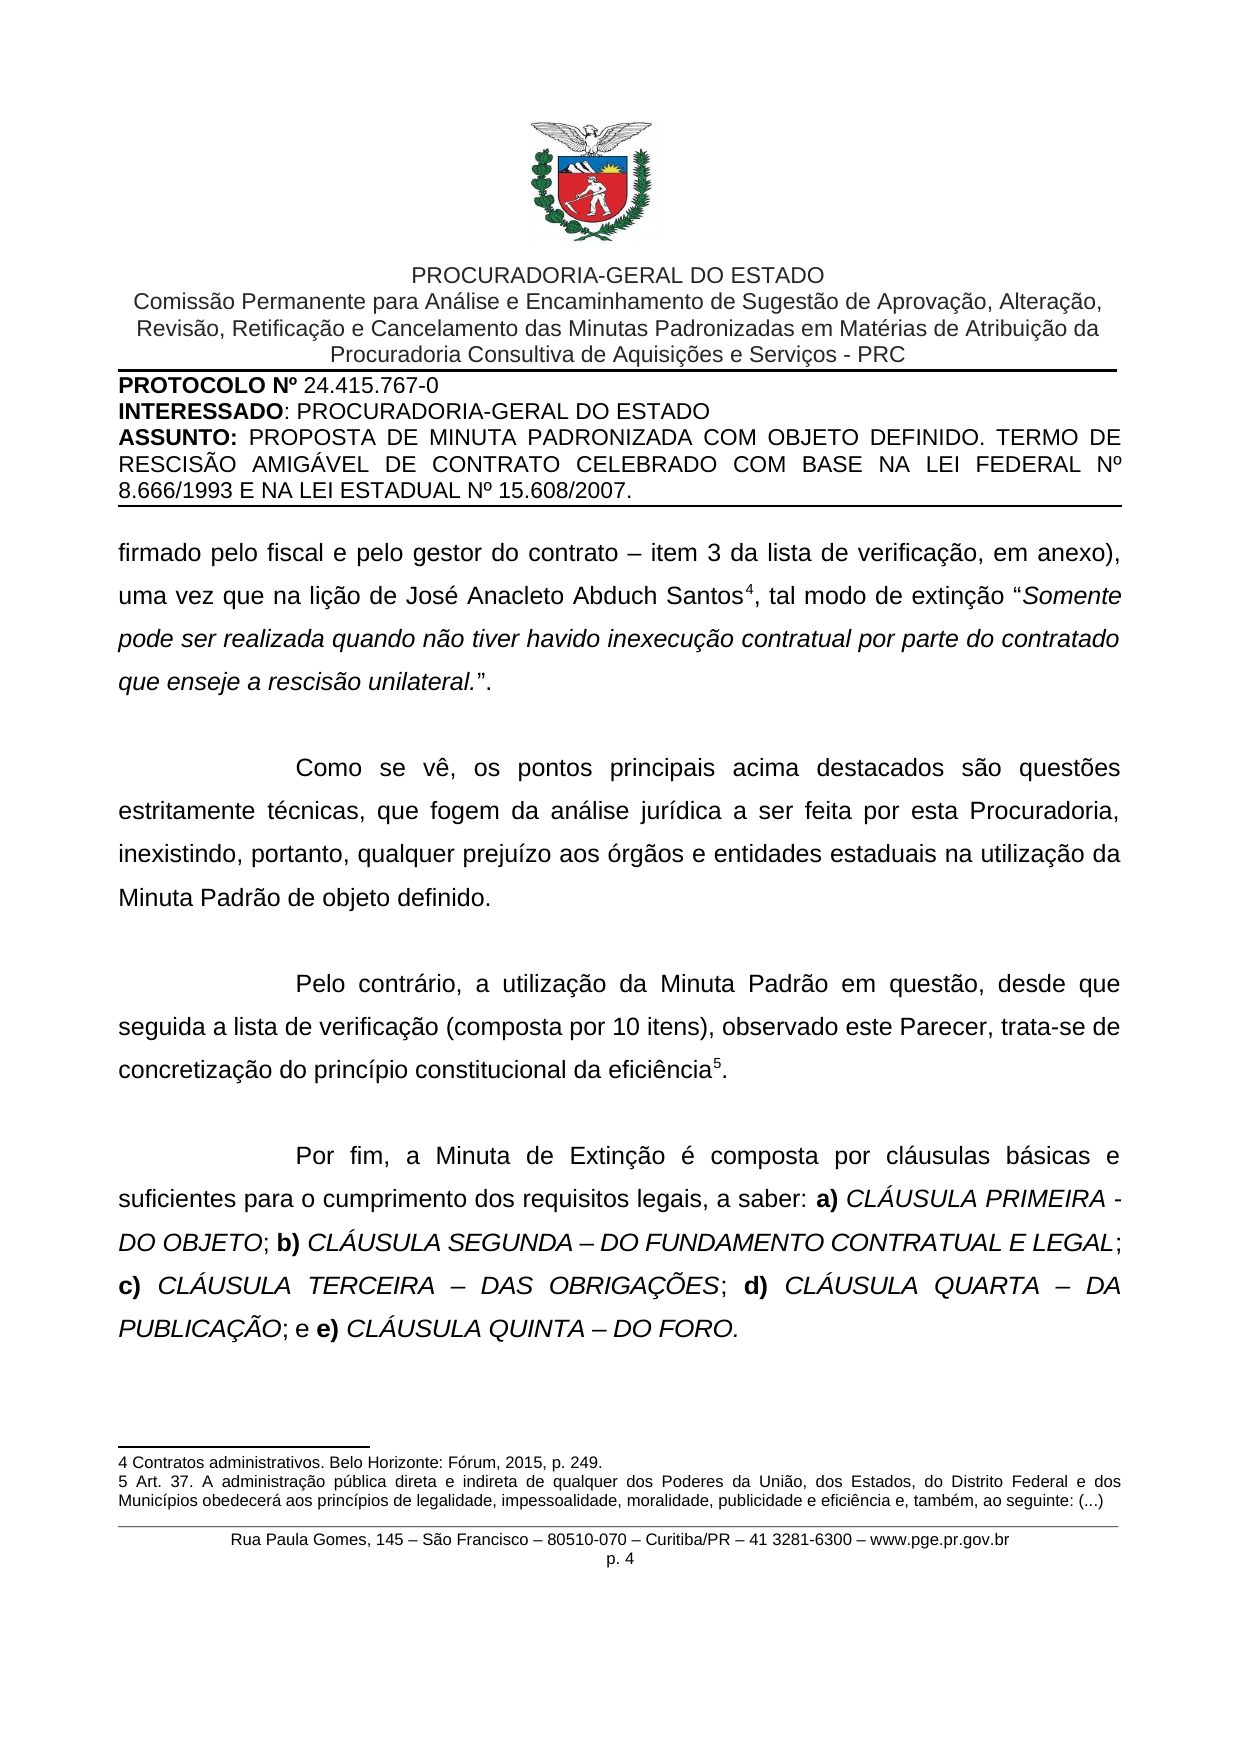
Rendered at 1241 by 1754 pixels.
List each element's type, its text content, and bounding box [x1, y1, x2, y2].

text Contratos administrativos. Belo Horizonte: Fórum, 2015, p. 249. [118, 1453, 1122, 1472]
picture [522, 118, 659, 245]
text firmado pelo fiscal e pelo gestor do contrato – item 3 da lista de verificação, em anexo), uma vez que na lição de José Anacleto Abduch Santos, tal modo de extinção “Somente pode ser realizada quando não tiver havido inexecução contratual por parte do contratado que enseje a rescisão unilateral.”. [118, 537, 1122, 696]
text Pelo contrário, a utilização da Minuta Padrão em questão, desde que seguida a lista de verificação (composta por 10 itens), observado este Parecer, trata-se de concretização do princípio constitucional da eficiência. [118, 969, 1122, 1084]
text Como se vê, os pontos principais acima destacados são questões estritamente técnicas, que fogem da análise jurídica a ser feita por esta Procuradoria, inexistindo, portanto, qualquer prejuízo aos órgãos e entidades estaduais na utilização da Minuta Padrão de objeto definido. [118, 753, 1122, 911]
text Por fim, a Minuta de Extinção é composta por cláusulas básicas e suficientes para o cumprimento dos requisitos legais, a saber: a) CLÁUSULA PRIMEIRA - DO OBJETO; b) CLÁUSULA SEGUNDA – DO FUNDAMENTO CONTRATUAL E LEGAL; c) CLÁUSULA TERCEIRA – DAS OBRIGAÇÕES; d) CLÁUSULA QUARTA – DA PUBLICAÇÃO; e e) CLÁUSULA QUINTA – DO FORO. [118, 1141, 1122, 1342]
text Art. 37. A administração pública direta e indireta de qualquer dos Poderes da União, dos Estados, do Distrito Federal e dos Municípios obedecerá aos princípios de legalidade, impessoalidade, moralidade, publicidade e eficiência e, também, ao seguinte: (...) [118, 1472, 1122, 1510]
